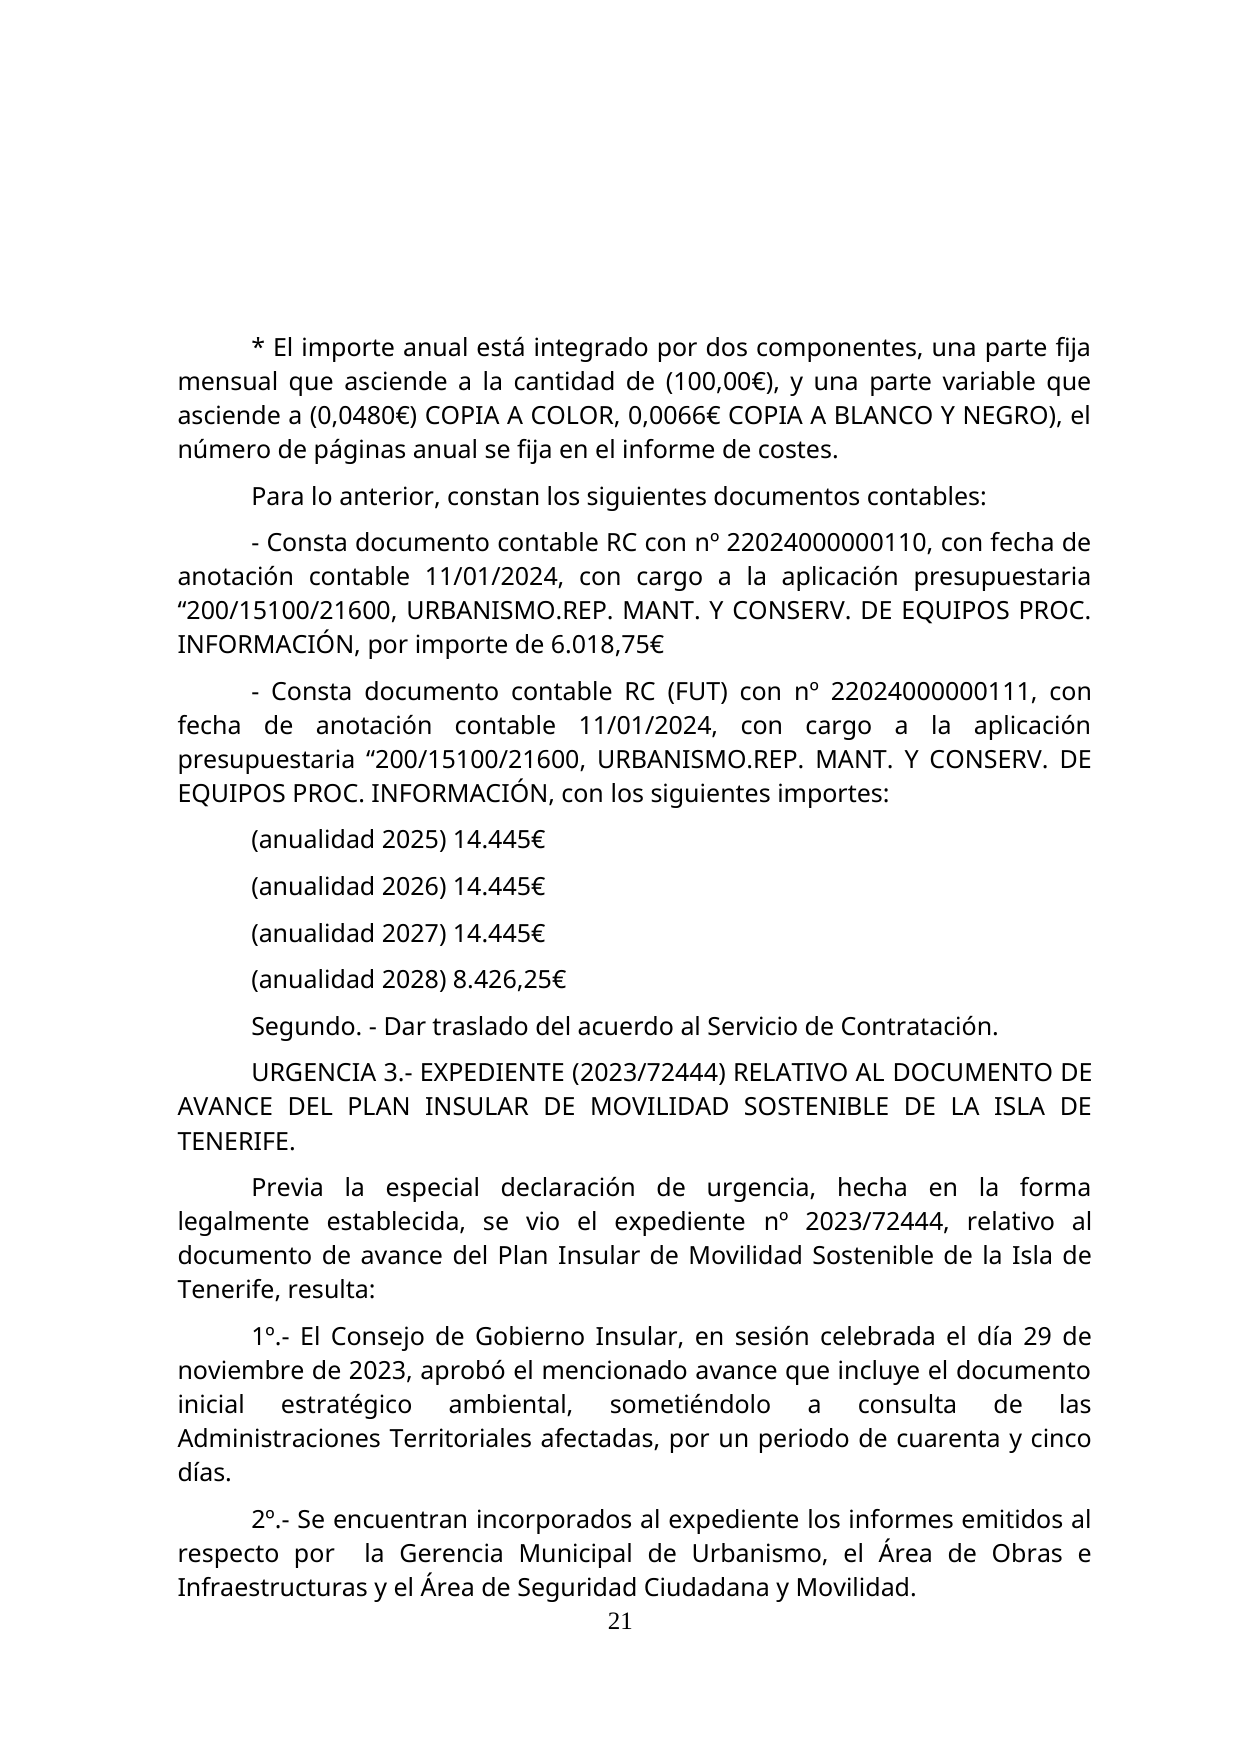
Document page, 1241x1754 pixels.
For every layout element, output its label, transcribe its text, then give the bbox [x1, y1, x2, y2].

text (anualidad 2025) 14.445€ [177, 822, 1093, 856]
text 1º.- El Consejo de Gobierno Insular, en sesión celebrada el día 29 de noviembre de 2023, aprobó el mencionado avance que incluye el documento inicial estratégico ambiental, sometiéndolo a consulta de las Administraciones Territoriales afectadas, por un periodo de cuarenta y cinco días. [177, 1318, 1093, 1489]
text (anualidad 2028) 8.426,25€ [177, 962, 1093, 996]
text Segundo. - Dar traslado del acuerdo al Servicio de Contratación. [177, 1008, 1093, 1042]
text Para lo anterior, constan los siguientes documentos contables: [177, 478, 1093, 512]
text - Consta documento contable RC (FUT) con nº 22024000000111, con fecha de anotación contable 11/01/2024, con cargo a la aplicación presupuestaria “200/15100/21600, URBANISMO.REP. MANT. Y CONSERV. DE EQUIPOS PROC. INFORMACIÓN, con los siguientes importes: [177, 673, 1093, 810]
text URGENCIA 3.- EXPEDIENTE (2023/72444) RELATIVO AL DOCUMENTO DE AVANCE DEL PLAN INSULAR DE MOVILIDAD SOSTENIBLE DE LA ISLA DE TENERIFE. [177, 1055, 1093, 1157]
text - Consta documento contable RC con nº 22024000000110, con fecha de anotación contable 11/01/2024, con cargo a la aplicación presupuestaria “200/15100/21600, URBANISMO.REP. MANT. Y CONSERV. DE EQUIPOS PROC. INFORMACIÓN, por importe de 6.018,75€ [177, 525, 1093, 661]
text Previa la especial declaración de urgencia, hecha en la forma legalmente establecida, se vio el expediente nº 2023/72444, relativo al documento de avance del Plan Insular de Movilidad Sostenible de la Isla de Tenerife, resulta: [177, 1170, 1093, 1306]
text (anualidad 2027) 14.445€ [177, 915, 1093, 949]
text * El importe anual está integrado por dos componentes, una parte fija mensual que asciende a la cantidad de (100,00€), y una parte variable que asciende a (0,0480€) COPIA A COLOR, 0,0066€ COPIA A BLANCO Y NEGRO), el número de páginas anual se fija en el informe de costes. [177, 329, 1093, 466]
text 2º.- Se encuentran incorporados al expediente los informes emitidos al respecto por la Gerencia Municipal de Urbanismo, el Área de Obras e Infraestructuras y el Área de Seguridad Ciudadana y Movilidad. [177, 1501, 1093, 1603]
text (anualidad 2026) 14.445€ [177, 869, 1093, 903]
